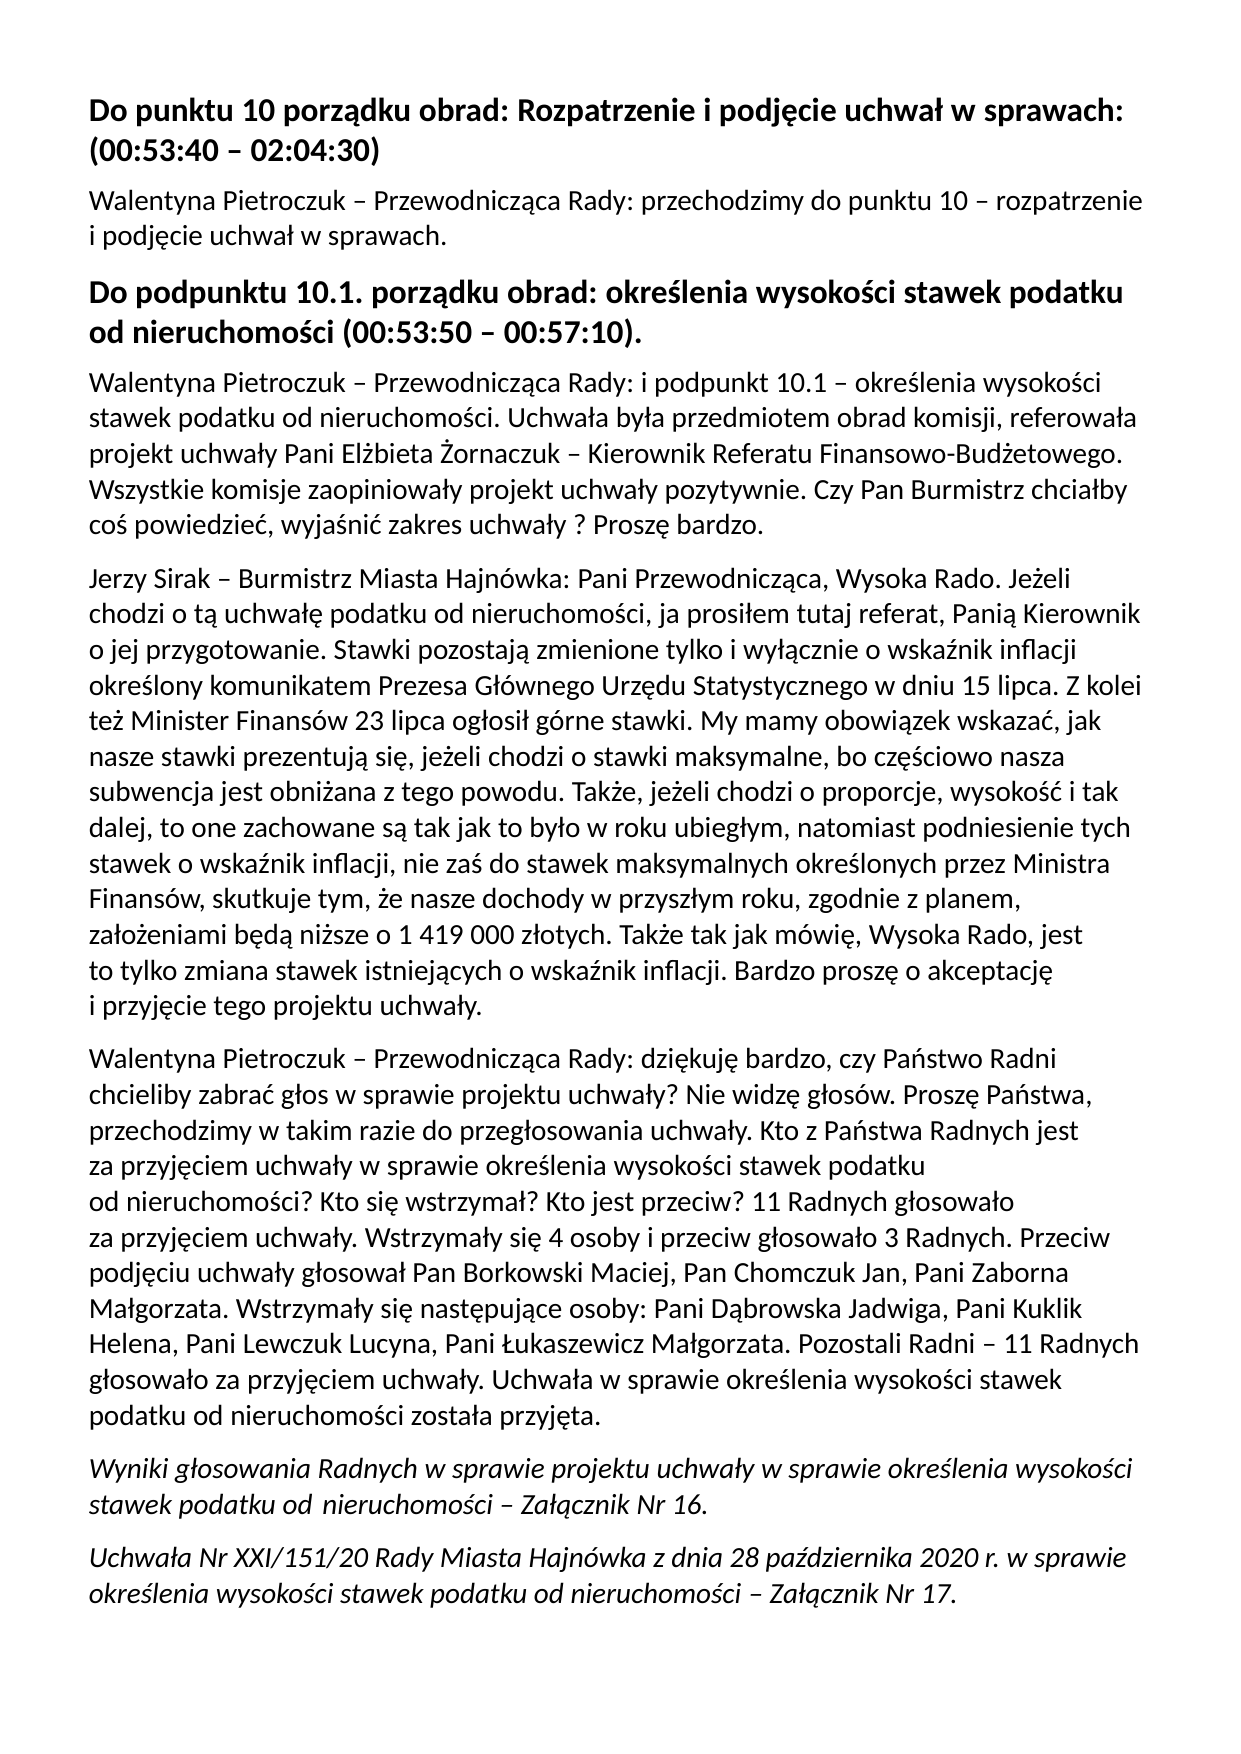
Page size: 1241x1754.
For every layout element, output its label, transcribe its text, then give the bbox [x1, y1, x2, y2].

text Wyniki głosowania Radnych w sprawie projektu uchwały w sprawie określenia wysokości stawek podatku od nieruchomości – Załącznik Nr 16. [88, 1450, 1152, 1521]
subtitle Do podpunktu 10.1. porządku obrad: określenia wysokości stawek podatku od nieruchomości (00:53:50 – 00:57:10). [88, 271, 1152, 352]
subtitle Do punktu 10 porządku obrad: Rozpatrzenie i podjęcie uchwał w sprawach: (00:53:40 – 02:04:30) [88, 88, 1152, 170]
text Uchwała Nr XXI/151/20 Rady Miasta Hajnówka z dnia 28 października 2020 r. w sprawie określenia wysokości stawek podatku od nieruchomości – Załącznik Nr 17. [88, 1539, 1152, 1610]
text Walentyna Pietroczuk – Przewodnicząca Rady: dziękuję bardzo, czy Państwo Radni chcieliby zabrać głos w sprawie projektu uchwały? Nie widzę głosów. Proszę Państwa, przechodzimy w takim razie do przegłosowania uchwały. Kto z Państwa Radnych jest za przyjęciem uchwały w sprawie określenia wysokości stawek podatku od nieruchomości? Kto się wstrzymał? Kto jest przeciw? 11 Radnych głosowało za przyjęciem uchwały. Wstrzymały się 4 osoby i przeciw głosowało 3 Radnych. Przeciw podjęciu uchwały głosował Pan Borkowski Maciej, Pan Chomczuk Jan, Pani Zaborna Małgorzata. Wstrzymały się następujące osoby: Pani Dąbrowska Jadwiga, Pani Kuklik Helena, Pani Lewczuk Lucyna, Pani Łukaszewicz Małgorzata. Pozostali Radni – 11 Radnych głosowało za przyjęciem uchwały. Uchwała w sprawie określenia wysokości stawek podatku od nieruchomości została przyjęta. [88, 1041, 1152, 1432]
text Walentyna Pietroczuk – Przewodnicząca Rady: przechodzimy do punktu 10 – rozpatrzenie i podjęcie uchwał w sprawach. [88, 182, 1152, 253]
text Walentyna Pietroczuk – Przewodnicząca Rady: i podpunkt 10.1 – określenia wysokości stawek podatku od nieruchomości. Uchwała była przedmiotem obrad komisji, referowała projekt uchwały Pani Elżbieta Żornaczuk – Kierownik Referatu Finansowo-Budżetowego. Wszystkie komisje zaopiniowały projekt uchwały pozytywnie. Czy Pan Burmistrz chciałby coś powiedzieć, wyjaśnić zakres uchwały ? Proszę bardzo. [88, 364, 1152, 542]
text Jerzy Sirak – Burmistrz Miasta Hajnówka: Pani Przewodnicząca, Wysoka Rado. Jeżeli chodzi o tą uchwałę podatku od nieruchomości, ja prosiłem tutaj referat, Panią Kierownik o jej przygotowanie. Stawki pozostają zmienione tylko i wyłącznie o wskaźnik inflacji określony komunikatem Prezesa Głównego Urzędu Statystycznego w dniu 15 lipca. Z kolei też Minister Finansów 23 lipca ogłosił górne stawki. My mamy obowiązek wskazać, jak nasze stawki prezentują się, jeżeli chodzi o stawki maksymalne, bo częściowo nasza subwencja jest obniżana z tego powodu. Także, jeżeli chodzi o proporcje, wysokość i tak dalej, to one zachowane są tak jak to było w roku ubiegłym, natomiast podniesienie tych stawek o wskaźnik inflacji, nie zaś do stawek maksymalnych określonych przez Ministra Finansów, skutkuje tym, że nasze dochody w przyszłym roku, zgodnie z planem, założeniami będą niższe o 1 419 000 złotych. Także tak jak mówię, Wysoka Rado, jest to tylko zmiana stawek istniejących o wskaźnik inflacji. Bardzo proszę o akceptację i przyjęcie tego projektu uchwały. [88, 560, 1152, 1023]
